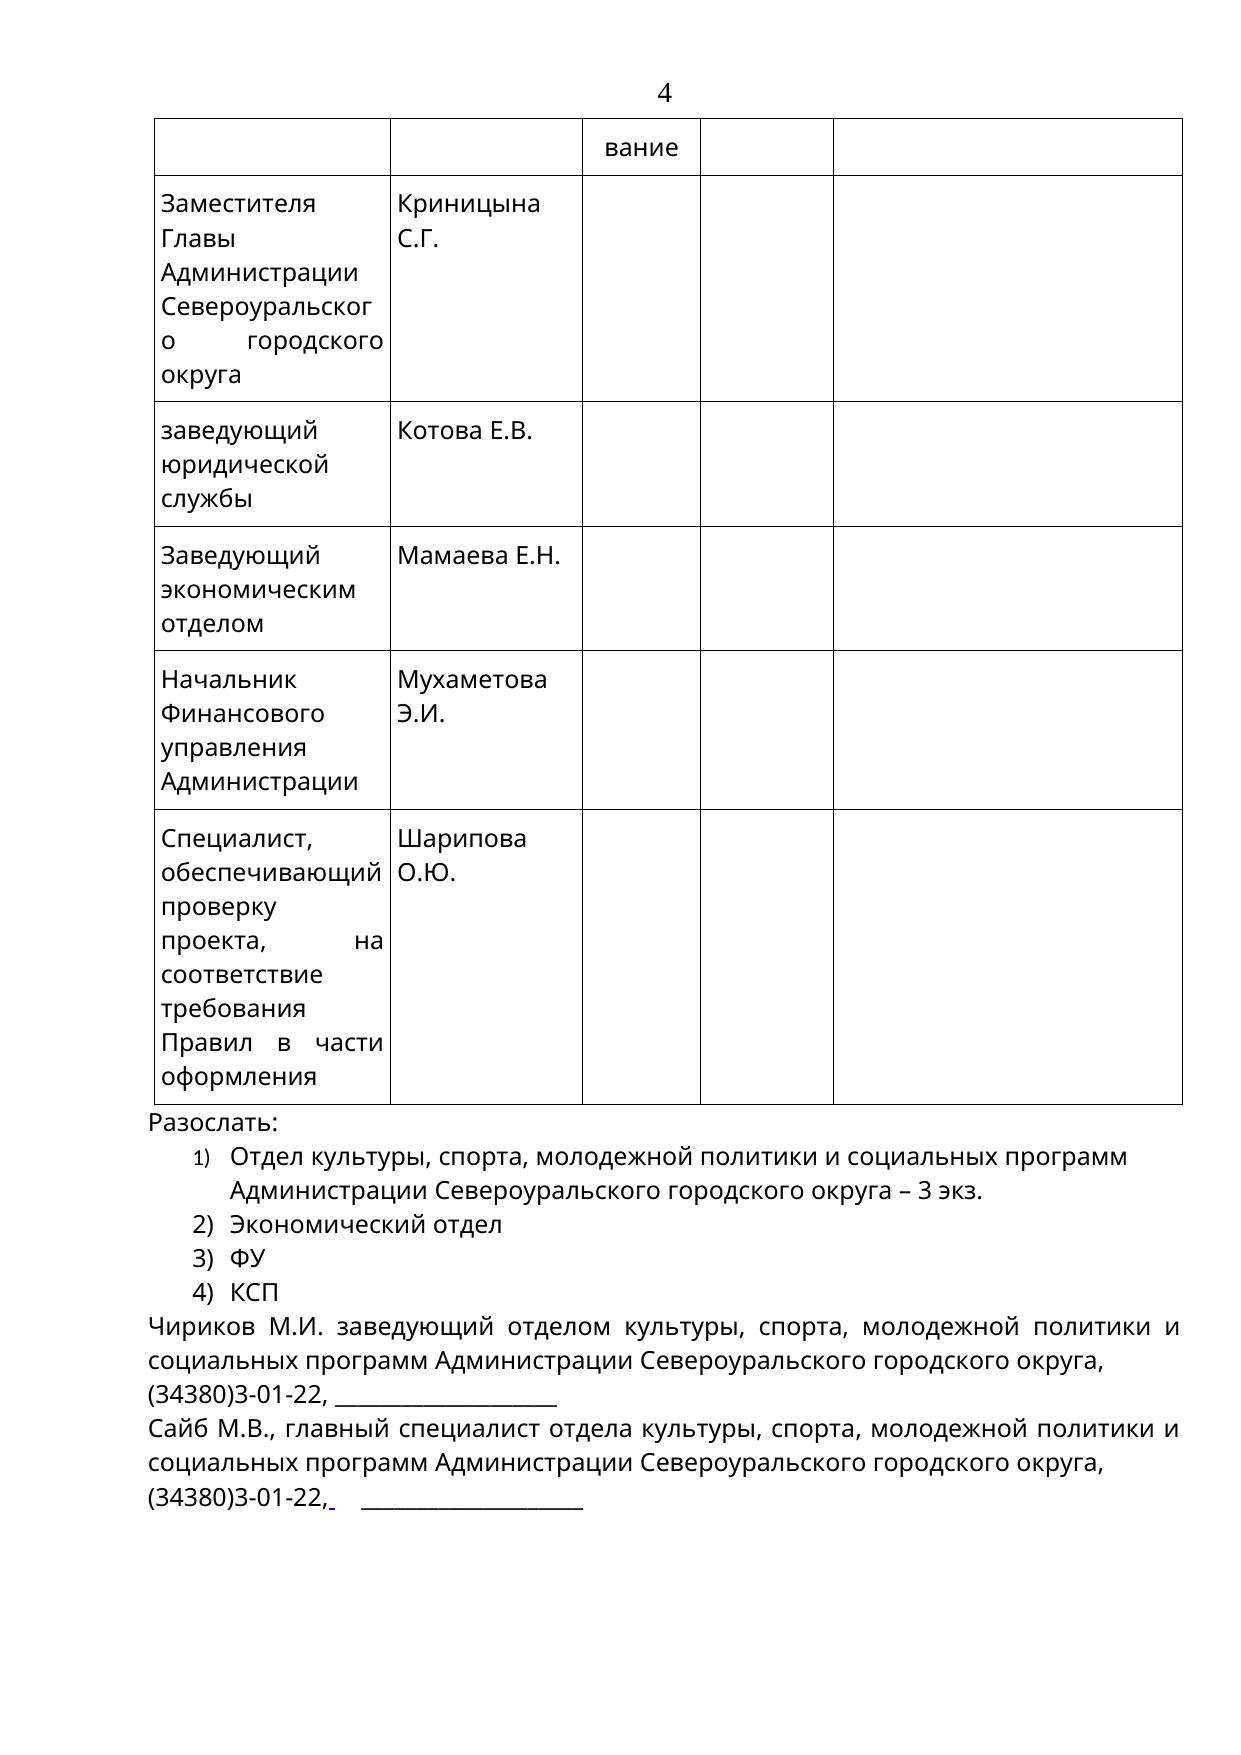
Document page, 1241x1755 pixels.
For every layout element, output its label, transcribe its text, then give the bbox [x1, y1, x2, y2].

table_cell Мамаева Е.Н. [391, 527, 582, 650]
text Разослать: [148, 1104, 1181, 1138]
text (34380)3-01-22, ____________________ [148, 1377, 1181, 1411]
table_cell [834, 119, 1182, 174]
table_cell [583, 176, 700, 401]
table_cell [701, 402, 833, 526]
table_cell [701, 527, 833, 650]
table_cell Заместителя Главы Администрации Североуральского городского округа [155, 176, 390, 401]
table_cell Шарипова О.Ю. [391, 810, 582, 1103]
text Сайб М.В., главный специалист отдела культуры, спорта, молодежной политики и социальных программ Администрации Североуральского городского округа, [148, 1411, 1181, 1479]
table_cell [834, 527, 1182, 650]
table_cell [834, 651, 1182, 809]
table_cell Начальник Финансового управления Администрации [155, 651, 390, 809]
table_header [155, 119, 390, 174]
list Экономический отдел [192, 1207, 1181, 1241]
table_cell заведующий юридической службы [155, 402, 390, 526]
table_cell [583, 810, 700, 1103]
table_cell [583, 651, 700, 809]
table_cell вание [583, 119, 700, 174]
list Отдел культуры, спорта, молодежной политики и социальных программ Администрации Североуральского городского округа – 3 экз. [192, 1138, 1181, 1207]
table_cell Криницына С.Г. [391, 176, 582, 401]
list КСП [192, 1275, 1181, 1309]
table_cell Заведующий экономическим отделом [155, 527, 390, 650]
table_cell [834, 810, 1182, 1103]
table_header [391, 119, 582, 174]
table_cell Котова Е.В. [391, 402, 582, 526]
table_cell [834, 402, 1182, 526]
list ФУ [192, 1241, 1181, 1275]
table_cell [701, 119, 833, 174]
text (34380)3-01-22, ____________________ [148, 1479, 1181, 1513]
table_cell [834, 176, 1182, 401]
table_cell [701, 810, 833, 1103]
table_cell Специалист, обеспечивающий проверку проекта, на соответствие требования Правил в части оформления [155, 810, 390, 1103]
table_cell [583, 527, 700, 650]
table_cell Мухаметова Э.И. [391, 651, 582, 809]
table_cell [701, 176, 833, 401]
table_cell [583, 402, 700, 526]
table_cell [701, 651, 833, 809]
text Чириков М.И. заведующий отделом культуры, спорта, молодежной политики и социальных программ Администрации Североуральского городского округа, [148, 1309, 1181, 1377]
